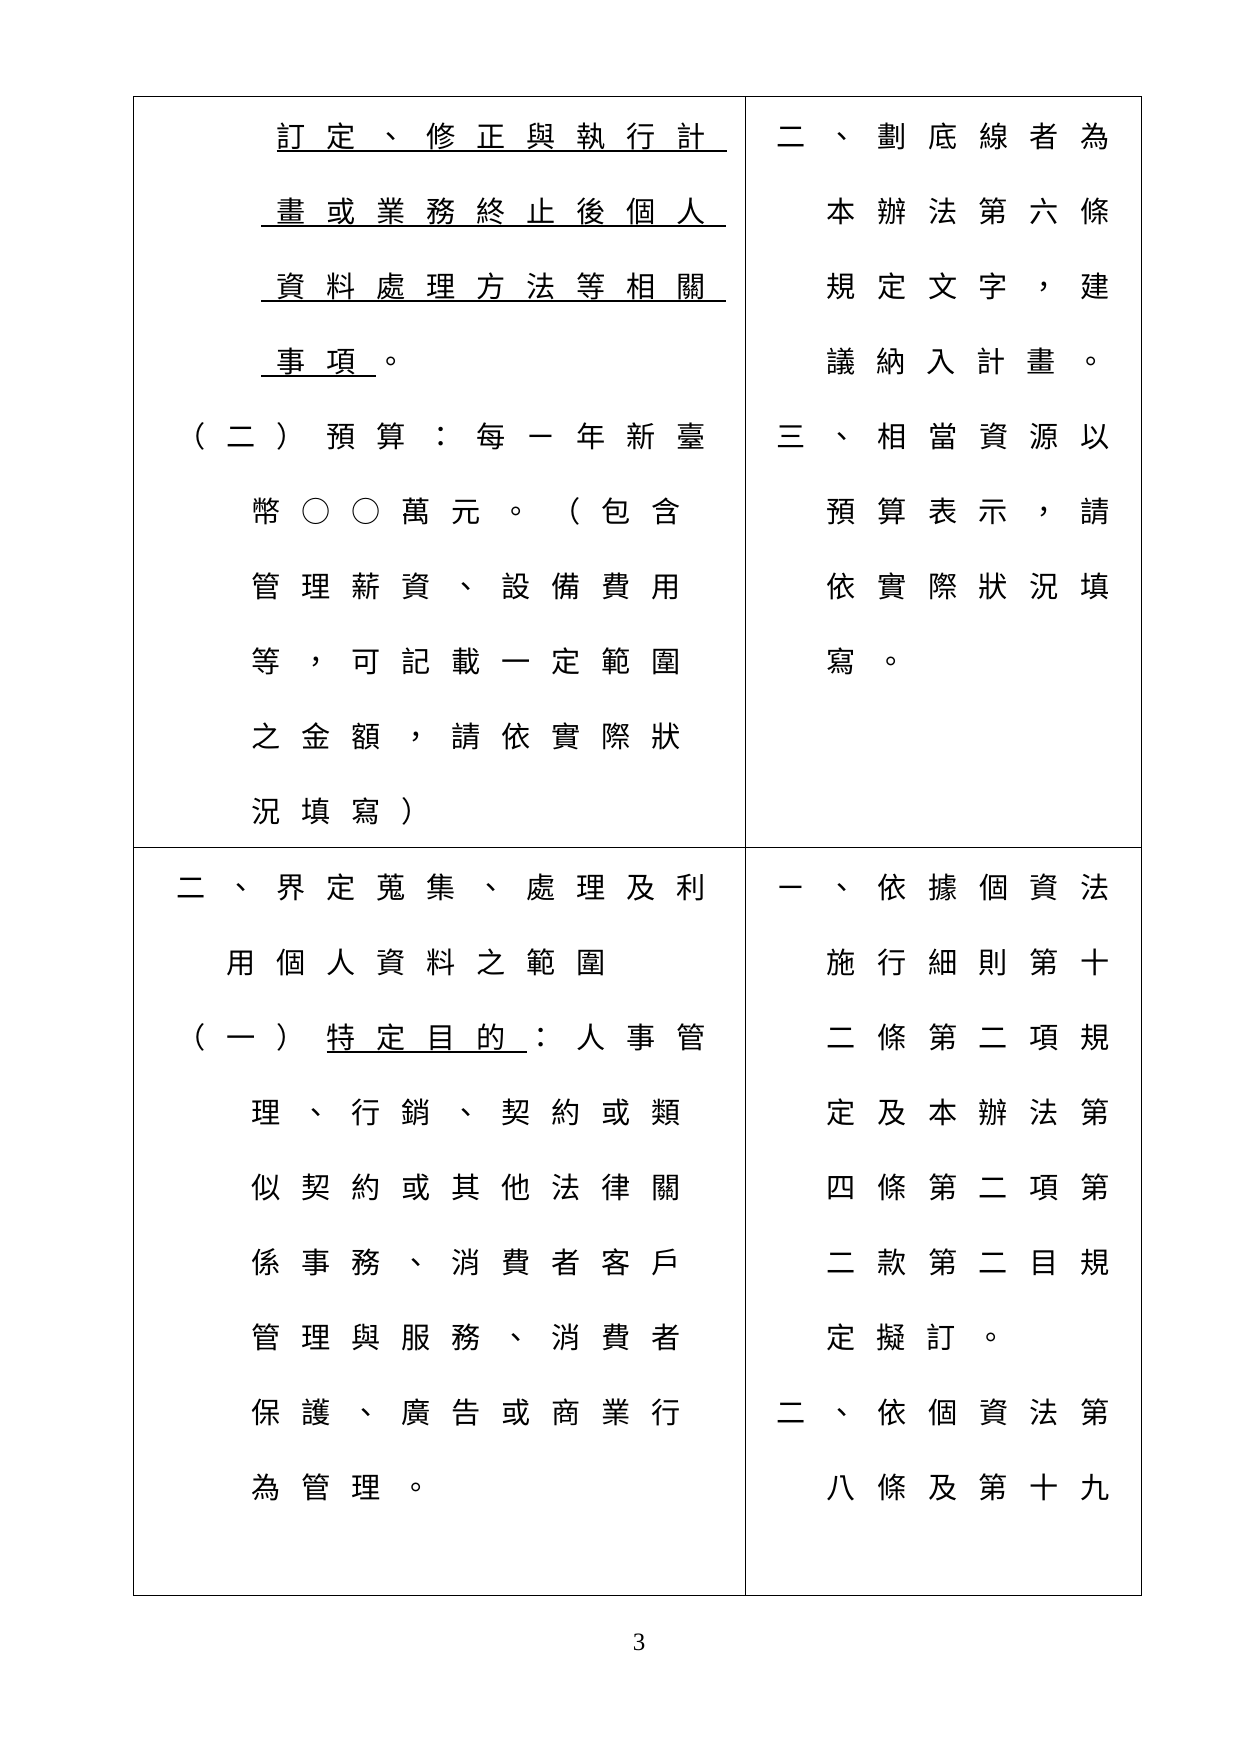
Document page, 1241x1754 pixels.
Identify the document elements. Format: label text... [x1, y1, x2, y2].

table_cell 二、劃底線者為本辦法第六條規定文字，建議納入計畫。 三、相當資源以預算表示，請依實際狀況填寫。 [746, 97, 1141, 847]
table_cell 二、界定蒐集、處理及利用個人資料之範圍 （一）特定目的：人事管理、行銷、契約或類似契約或其他法律關係事務、消費者客戶管理與服務、消費者保護、廣告或商業行為管理。 [134, 848, 745, 1595]
table_cell 訂定、修正與執行計畫或業務終止後個人資料處理方法等相關事項。 （二）預算：每ㄧ年新臺幣○○萬元。（包含管理薪資、設備費用等，可記載一定範圍之金額，請依實際狀況填寫） [134, 97, 745, 847]
table_cell ㄧ、依據個資法施行細則第十二條第二項規定及本辦法第四條第二項第二款第二目規定擬訂。 二、依個資法第八條及第十九 [746, 848, 1141, 1595]
